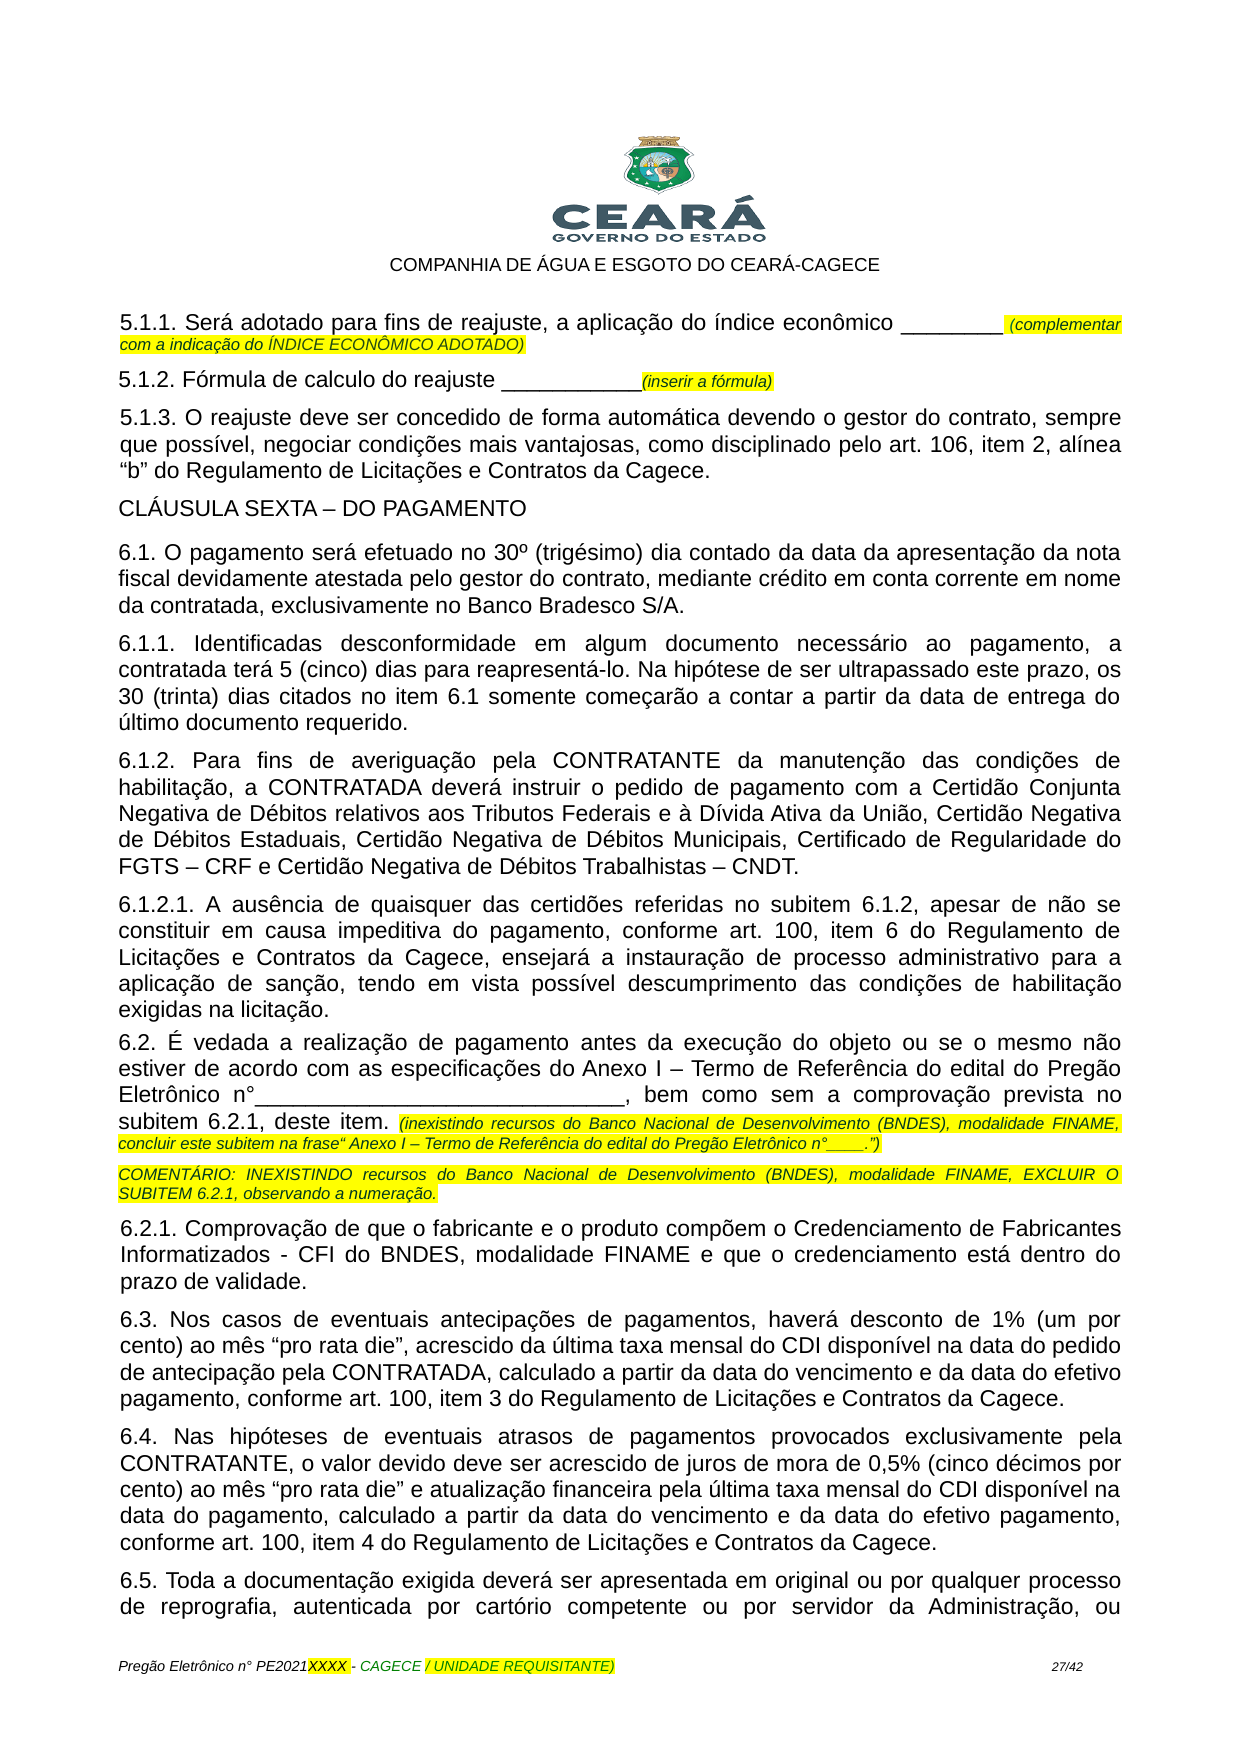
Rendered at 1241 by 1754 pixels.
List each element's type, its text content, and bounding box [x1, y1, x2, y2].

text 5.1.3. O reajuste deve ser concedido de forma automática devendo o gestor do contrato, sempre que possível, negociar condições mais vantajosas, como disciplinado pelo art. 106, item 2, alínea “b” do Regulamento de Licitações e Contratos da Cagece. [119, 404, 1122, 483]
text 6.4. Nas hipóteses de eventuais atrasos de pagamentos provocados exclusivamente pela CONTRATANTE, o valor devido deve ser acrescido de juros de mora de 0,5% (cinco décimos por cento) ao mês “pro rata die” e atualização financeira pela última taxa mensal do CDI disponível na data do pagamento, calculado a partir da data do vencimento e da data do efetivo pagamento, conforme art. 100, item 4 do Regulamento de Licitações e Contratos da Cagece. [119, 1423, 1122, 1555]
text 6.1.2.1. A ausência de quaisquer das certidões referidas no subitem 6.1.2, apesar de não se constituir em causa impeditiva do pagamento, conforme art. 100, item 6 do Regulamento de Licitações e Contratos da Cagece, ensejará a instauração de processo administrativo para a aplicação de sanção, tendo em vista possível descumprimento das condições de habilitação exigidas na licitação. [118, 891, 1122, 1023]
text 6.1.1. Identificadas desconformidade em algum documento necessário ao pagamento, a contratada terá 5 (cinco) dias para reapresentá-lo. Na hipótese de ser ultrapassado este prazo, os 30 (trinta) dias citados no item 6.1 somente começarão a contar a partir da data de entrega do último documento requerido. [118, 630, 1122, 735]
text 5.1.2. Fórmula de calculo do reajuste ___________(inserir a fórmula) [118, 366, 1122, 392]
text 6.2.1. Comprovação de que o fabricante e o produto compõem o Credenciamento de Fabricantes Informatizados - CFI do BNDES, modalidade FINAME e que o credenciamento está dentro do prazo de validade. [120, 1215, 1122, 1294]
text 6.1. O pagamento será efetuado no 30º (trigésimo) dia contado da data da apresentação da nota fiscal devidamente atestada pelo gestor do contrato, mediante crédito em conta corrente em nome da contratada, exclusivamente no Banco Bradesco S/A. [118, 539, 1122, 618]
text COMENTÁRIO: INEXISTINDO recursos do Banco Nacional de Desenvolvimento (BNDES), modalidade FINAME, EXCLUIR O SUBITEM 6.2.1, observando a numeração. [118, 1165, 1122, 1203]
text 6.2. É vedada a realização de pagamento antes da execução do objeto ou se o mesmo não estiver de acordo com as especificações do Anexo I – Termo de Referência do edital do Pregão Eletrônico n°_____________________________, bem como sem a comprovação prevista no subitem 6.2.1, deste item. (inexistindo recursos do Banco Nacional de Desenvolvimento (BNDES), modalidade FINAME, concluir este subitem na frase“ Anexo I – Termo de Referência do edital do Pregão Eletrônico n°____.”) [118, 1029, 1122, 1153]
text CLÁUSULA SEXTA – DO PAGAMENTO [118, 495, 1122, 521]
text 5.1.1. Será adotado para fins de reajuste, a aplicação do índice econômico ________ (complementar com a indicação do ÍNDICE ECONÔMICO ADOTADO) [119, 309, 1122, 354]
text 6.5. Toda a documentação exigida deverá ser apresentada em original ou por qualquer processo de reprografia, autenticada por cartório competente ou por servidor da Administração, ou [119, 1567, 1122, 1619]
text 6.3. Nos casos de eventuais antecipações de pagamentos, haverá desconto de 1% (um por cento) ao mês “pro rata die”, acrescido da última taxa mensal do CDI disponível na data do pedido de antecipação pela CONTRATADA, calculado a partir da data do vencimento e da data do efetivo pagamento, conforme art. 100, item 3 do Regulamento de Licitações e Contratos da Cagece. [119, 1306, 1122, 1411]
picture [531, 132, 786, 245]
text 6.1.2. Para fins de averiguação pela CONTRATANTE da manutenção das condições de habilitação, a CONTRATADA deverá instruir o pedido de pagamento com a Certidão Conjunta Negativa de Débitos relativos aos Tributos Federais e à Dívida Ativa da União, Certidão Negativa de Débitos Estaduais, Certidão Negativa de Débitos Municipais, Certificado de Regularidade do FGTS – CRF e Certidão Negativa de Débitos Trabalhistas – CNDT. [118, 747, 1122, 879]
